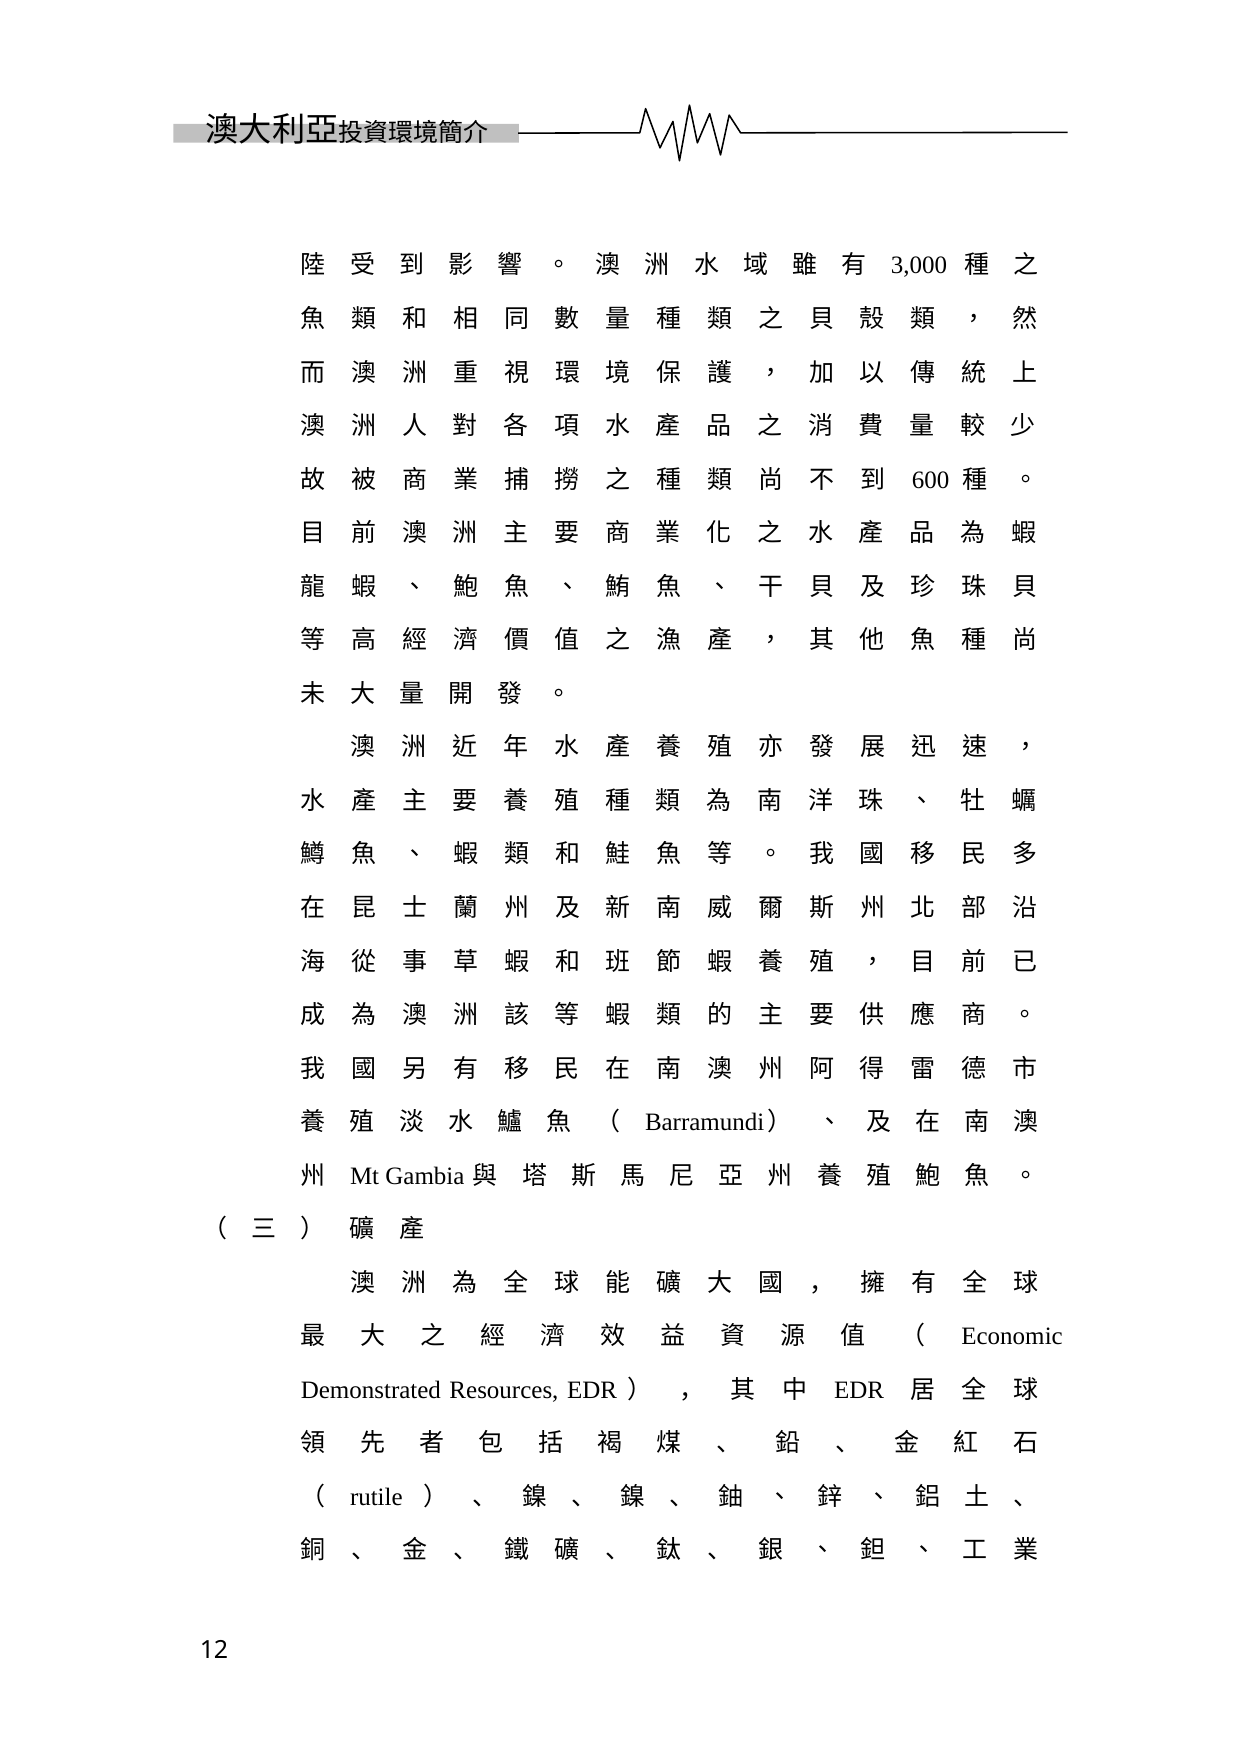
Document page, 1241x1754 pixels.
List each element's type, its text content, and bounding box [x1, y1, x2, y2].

text 澳洲近年水產養殖亦發展迅速，水產主要養殖種類為南洋珠、牡蠣、鱒魚、蝦類和鮭魚等。我國移民多在昆士蘭州及新南威爾斯州北部沿海從事草蝦和班節蝦養殖，目前已成為澳洲該等蝦類的主要供應商。我國另有移民在南澳州阿得雷德市養殖淡水鱸魚（Barramundi）、及在南澳州Mt Gambia與塔斯馬尼亞州養殖鮑魚。 [276, 718, 1063, 1200]
subtitle （三）礦產 [202, 1200, 1063, 1253]
text 在漁業方面，澳洲四面環海，具有全世界最長的海岸線，漁場涵蓋面積比澳洲土地面積多16%，為世界第3大漁場，工業污染少，漁源豐富，每年漁獲量約為22至23萬公噸。以往澳洲漁產收入超過半數來自於出口，其中45%銷到中國大陸，龍蝦則是出口的主力，惟近年受澳中經貿齟齬影響，澳洲農漁產品（如大麥、龍蝦、牛肉、紅酒等）出口中國大陸受到影響。澳洲水域雖有3,000種之魚類和相同數量種類之貝殼類，然而澳洲重視環境保護，加以傳統上澳洲人對各項水產品之消費量較少，故被商業捕撈之種類尚不到600種。目前澳洲主要商業化之水產品為蝦、龍蝦、鮑魚、鮪魚、干貝及珍珠貝等高經濟價值之漁產，其他魚種尚未大量開發。 [276, 236, 1063, 718]
text 澳洲為全球能礦大國，擁有全球最大之經濟效益資源值（Economic Demonstrated Resources, EDR），其中EDR居全球領先者包括褐煤、鉛、金紅石（rutile）、鎳、鎳、鈾、鋅、鋁土、銅、金、鐵礦、鈦、銀、鉭、工業 [276, 1253, 1063, 1575]
